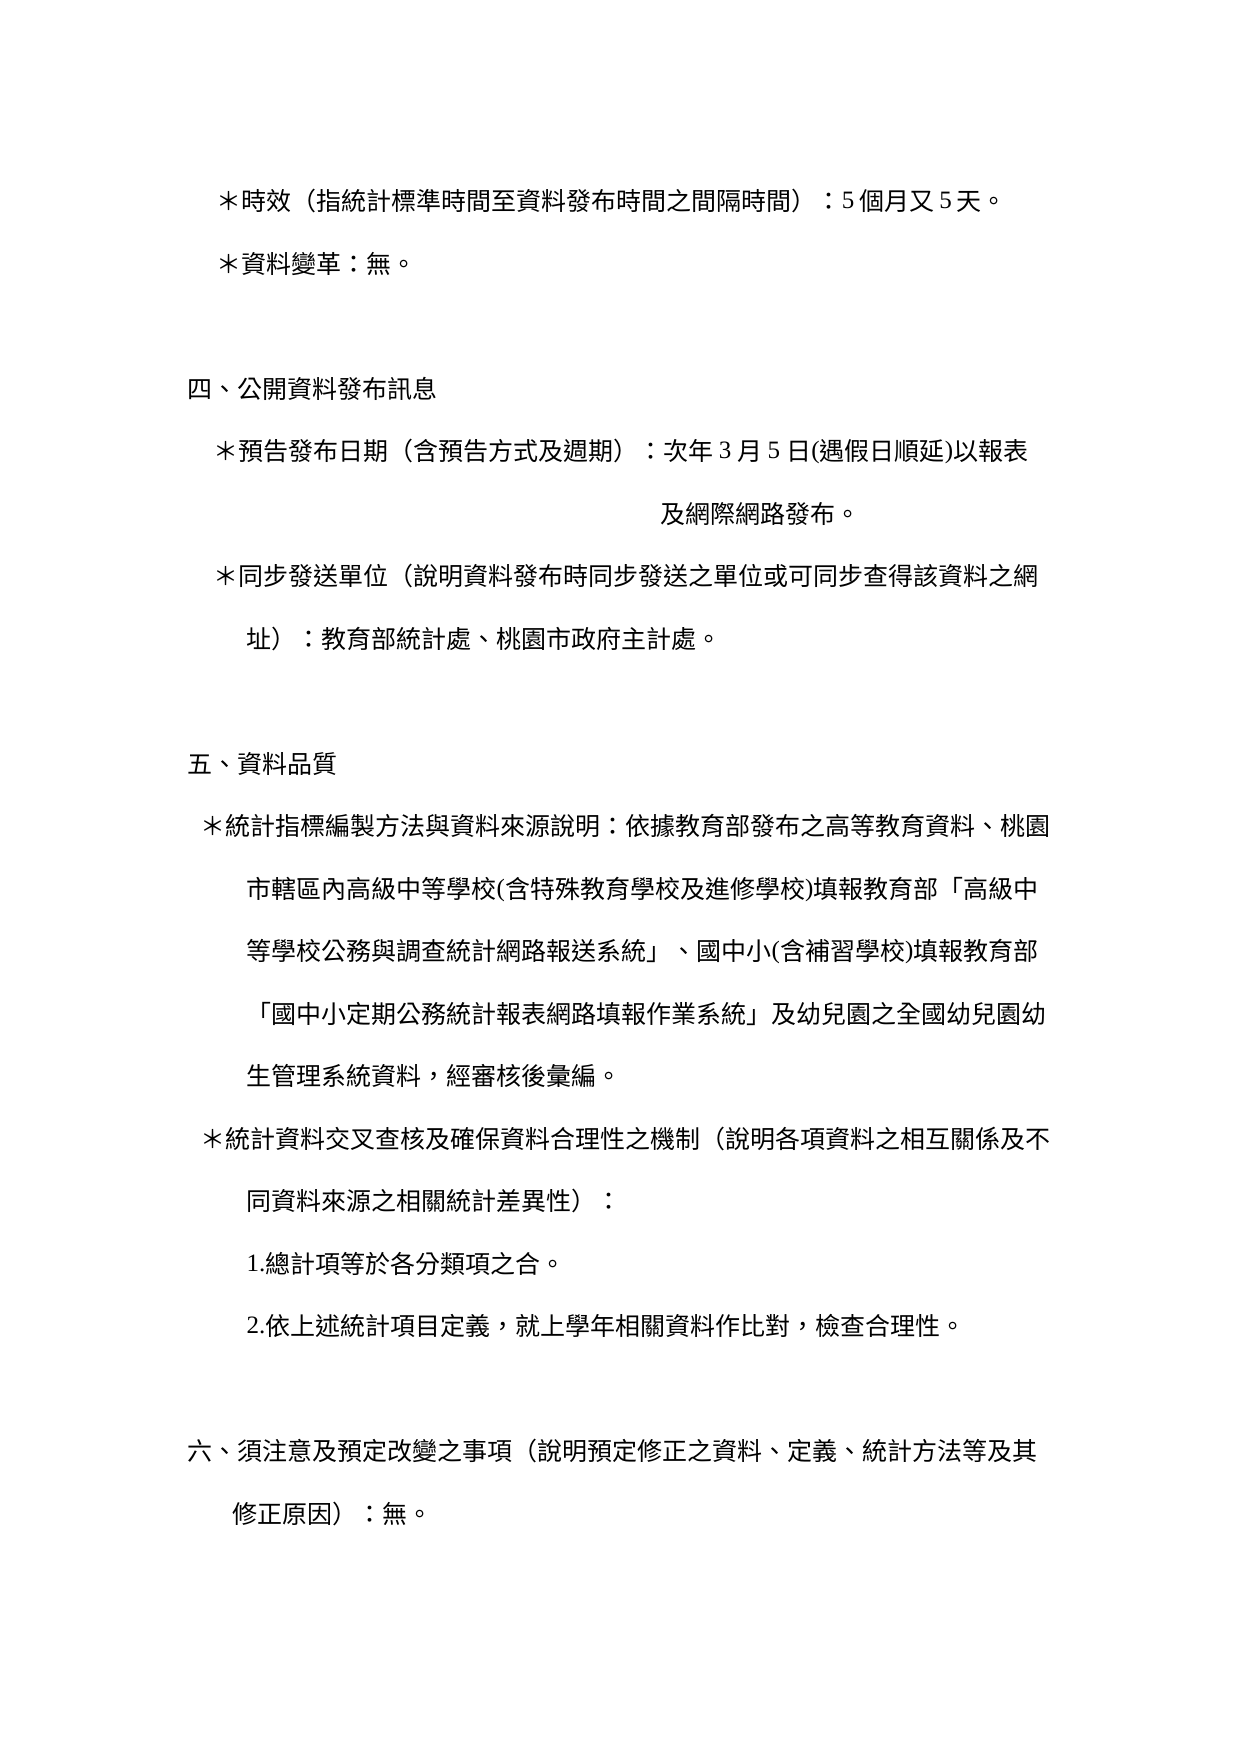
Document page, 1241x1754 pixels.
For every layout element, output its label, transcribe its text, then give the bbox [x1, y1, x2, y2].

text ＊同步發送單位（說明資料發布時同步發送之單位或可同步查得該資料之網址）：教育部統計處、桃園市政府主計處。 [214, 533, 1053, 658]
text ＊預告發布日期（含預告方式及週期）：次年3 月5 日(遇假日順延)以報表 [214, 408, 1053, 471]
text 四、公開資料發布訊息 [187, 346, 1053, 408]
text 五、資料品質 [187, 721, 1053, 783]
text ＊統計指標編製方法與資料來源說明：依據教育部發布之高等教育資料、桃園市轄區內高級中等學校(含特殊教育學校及進修學校)填報教育部「高級中等學校公務與調查統計網路報送系統」、國中小(含補習學校)填報教育部「國中小定期公務統計報表網路填報作業系統」及幼兒園之全國幼兒園幼生管理系統資料，經審核後彙編。 [187, 783, 1053, 1096]
text 2.依上述統計項目定義，就上學年相關資料作比對，檢查合理性。 [246, 1283, 1053, 1346]
text ＊時效（指統計標準時間至資料發布時間之間隔時間）：5個月又5天。 [187, 158, 1064, 221]
text ＊資料變革：無。 [187, 221, 1053, 283]
text ＊統計資料交叉查核及確保資料合理性之機制（說明各項資料之相互關係及不同資料來源之相關統計差異性）： [187, 1096, 1053, 1221]
text 及網際網路發布。 [247, 471, 1053, 533]
text 1.總計項等於各分類項之合。 [246, 1221, 1053, 1283]
text 六、須注意及預定改變之事項（說明預定修正之資料、定義、統計方法等及其修正原因）：無。 [187, 1408, 1053, 1533]
